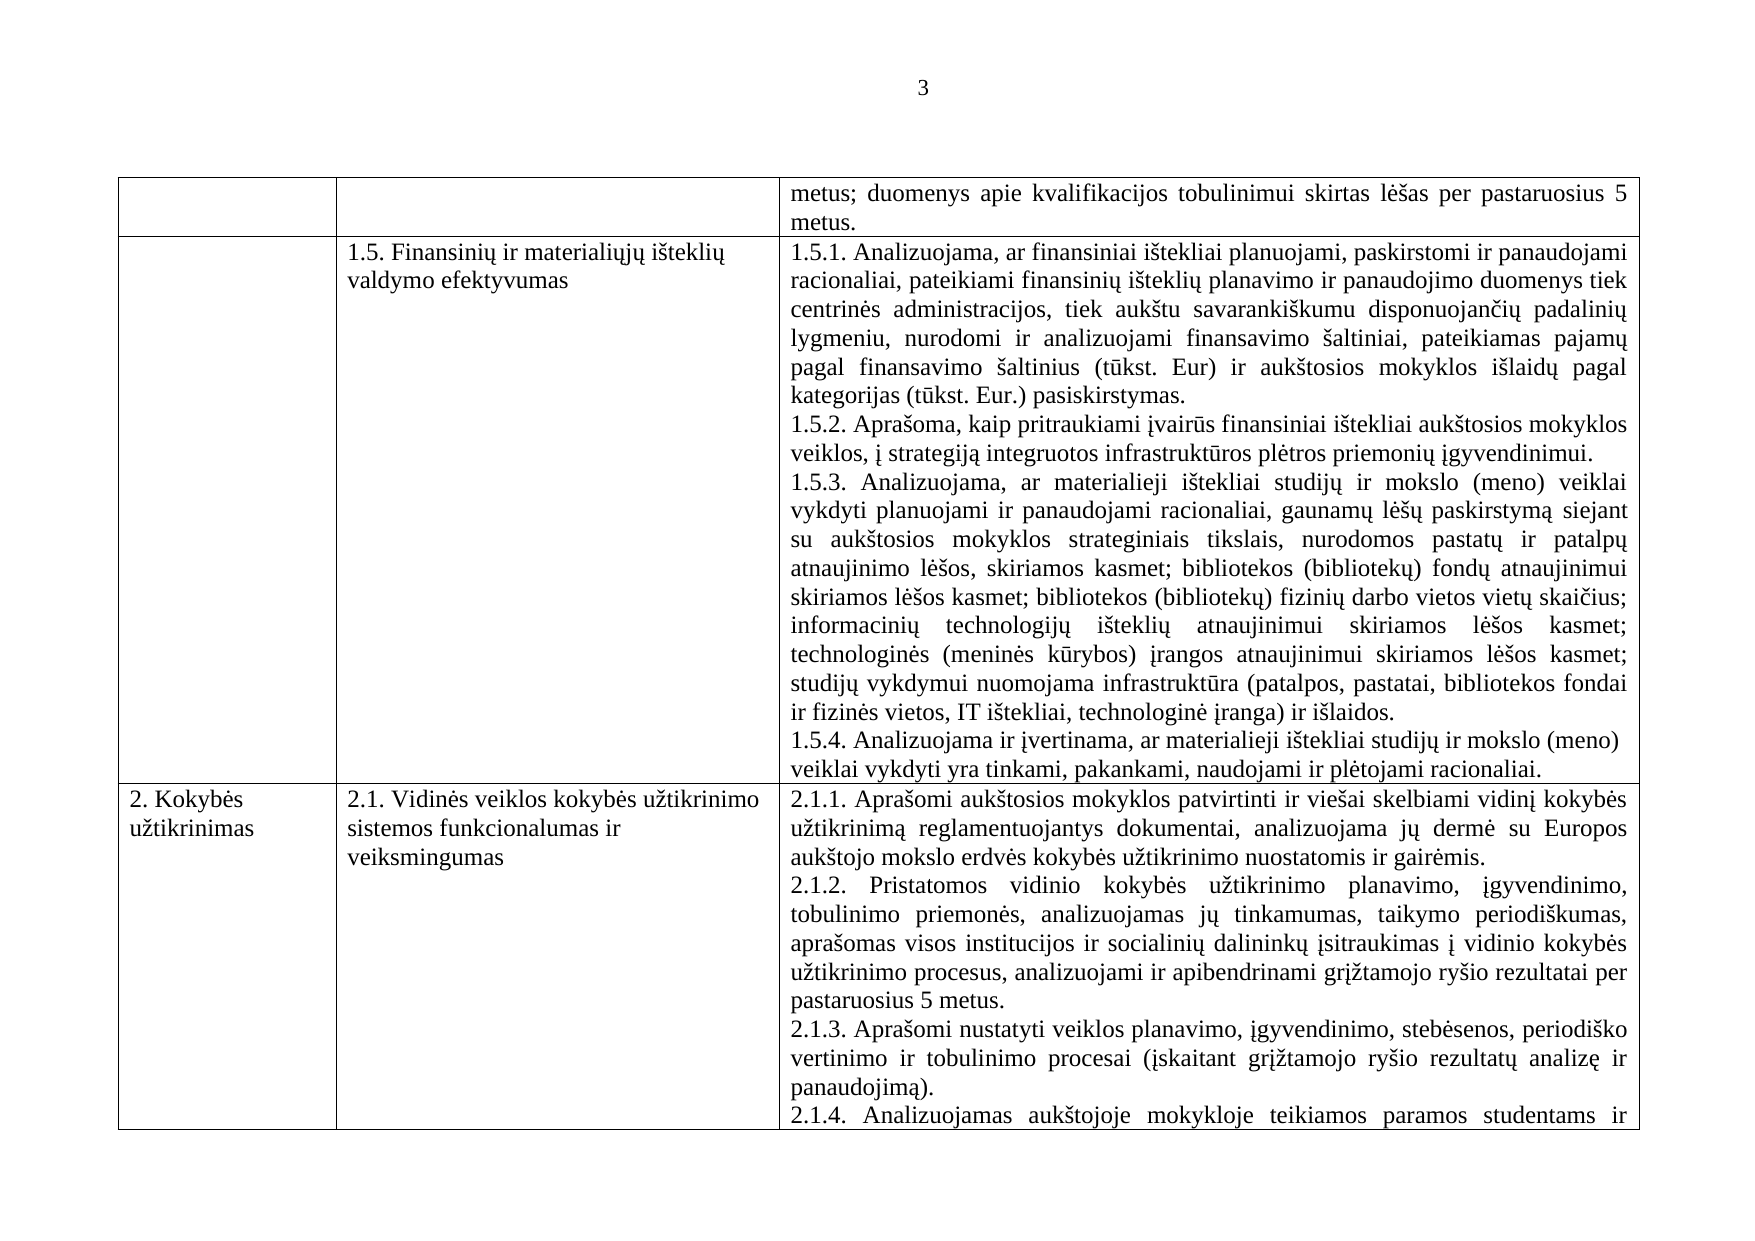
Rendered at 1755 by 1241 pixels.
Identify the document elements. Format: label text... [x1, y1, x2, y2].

table_cell [119, 237, 336, 783]
table_cell 1.5. Finansinių ir materialiųjų išteklių valdymo efektyvumas [337, 237, 779, 783]
table_cell 2.1.1. Aprašomi aukštosios mokyklos patvirtinti ir viešai skelbiami vidinį kokybės užtikrinimą reglamentuojantys dokumentai, analizuojama jų dermė su Europos aukštojo mokslo erdvės kokybės užtikrinimo nuostatomis ir gairėmis. 2.1.2. Pristatomos vidinio kokybės užtikrinimo planavimo, įgyvendinimo, tobulinimo priemonės, analizuojamas jų tinkamumas, taikymo periodiškumas, aprašomas visos institucijos ir socialinių dalininkų įsitraukimas į vidinio kokybės užtikrinimo procesus, analizuojami ir apibendrinami grįžtamojo ryšio rezultatai per pastaruosius 5 metus. 2.1.3. Aprašomi nustatyti veiklos planavimo, įgyvendinimo, stebėsenos, periodiško vertinimo ir tobulinimo procesai (įskaitant grįžtamojo ryšio rezultatų analizę ir panaudojimą). 2.1.4. Analizuojamas aukštojoje mokykloje teikiamos paramos studentams ir [780, 784, 1639, 1129]
table_cell [119, 178, 336, 236]
table_cell 2.1. Vidinės veiklos kokybės užtikrinimo sistemos funkcionalumas ir veiksmingumas [337, 784, 779, 1129]
table_cell [337, 178, 779, 236]
table_cell metus; duomenys apie kvalifikacijos tobulinimui skirtas lėšas per pastaruosius 5 metus. [780, 178, 1639, 236]
table_cell 2. Kokybės užtikrinimas [119, 784, 336, 1129]
table_cell 1.5.1. Analizuojama, ar finansiniai ištekliai planuojami, paskirstomi ir panaudojami racionaliai, pateikiami finansinių išteklių planavimo ir panaudojimo duomenys tiek centrinės administracijos, tiek aukštu savarankiškumu disponuojančių padalinių lygmeniu, nurodomi ir analizuojami finansavimo šaltiniai, pateikiamas pajamų pagal finansavimo šaltinius (tūkst. Eur) ir aukštosios mokyklos išlaidų pagal kategorijas (tūkst. Eur.) pasiskirstymas. 1.5.2. Aprašoma, kaip pritraukiami įvairūs finansiniai ištekliai aukštosios mokyklos veiklos, į strategiją integruotos infrastruktūros plėtros priemonių įgyvendinimui. 1.5.3. Analizuojama, ar materialieji ištekliai studijų ir mokslo (meno) veiklai vykdyti planuojami ir panaudojami racionaliai, gaunamų lėšų paskirstymą siejant su aukštosios mokyklos strateginiais tikslais, nurodomos pastatų ir patalpų atnaujinimo lėšos, skiriamos kasmet; bibliotekos (bibliotekų) fondų atnaujinimui skiriamos lėšos kasmet; bibliotekos (bibliotekų) fizinių darbo vietos vietų skaičius; informacinių technologijų išteklių atnaujinimui skiriamos lėšos kasmet; technologinės (meninės kūrybos) įrangos atnaujinimui skiriamos lėšos kasmet; studijų vykdymui nuomojama infrastruktūra (patalpos, pastatai, bibliotekos fondai ir fizinės vietos, IT ištekliai, technologinė įranga) ir išlaidos. 1.5.4. Analizuojama ir įvertinama, ar materialieji ištekliai studijų ir mokslo (meno) veiklai vykdyti yra tinkami, pakankami, naudojami ir plėtojami racionaliai. [780, 237, 1639, 783]
